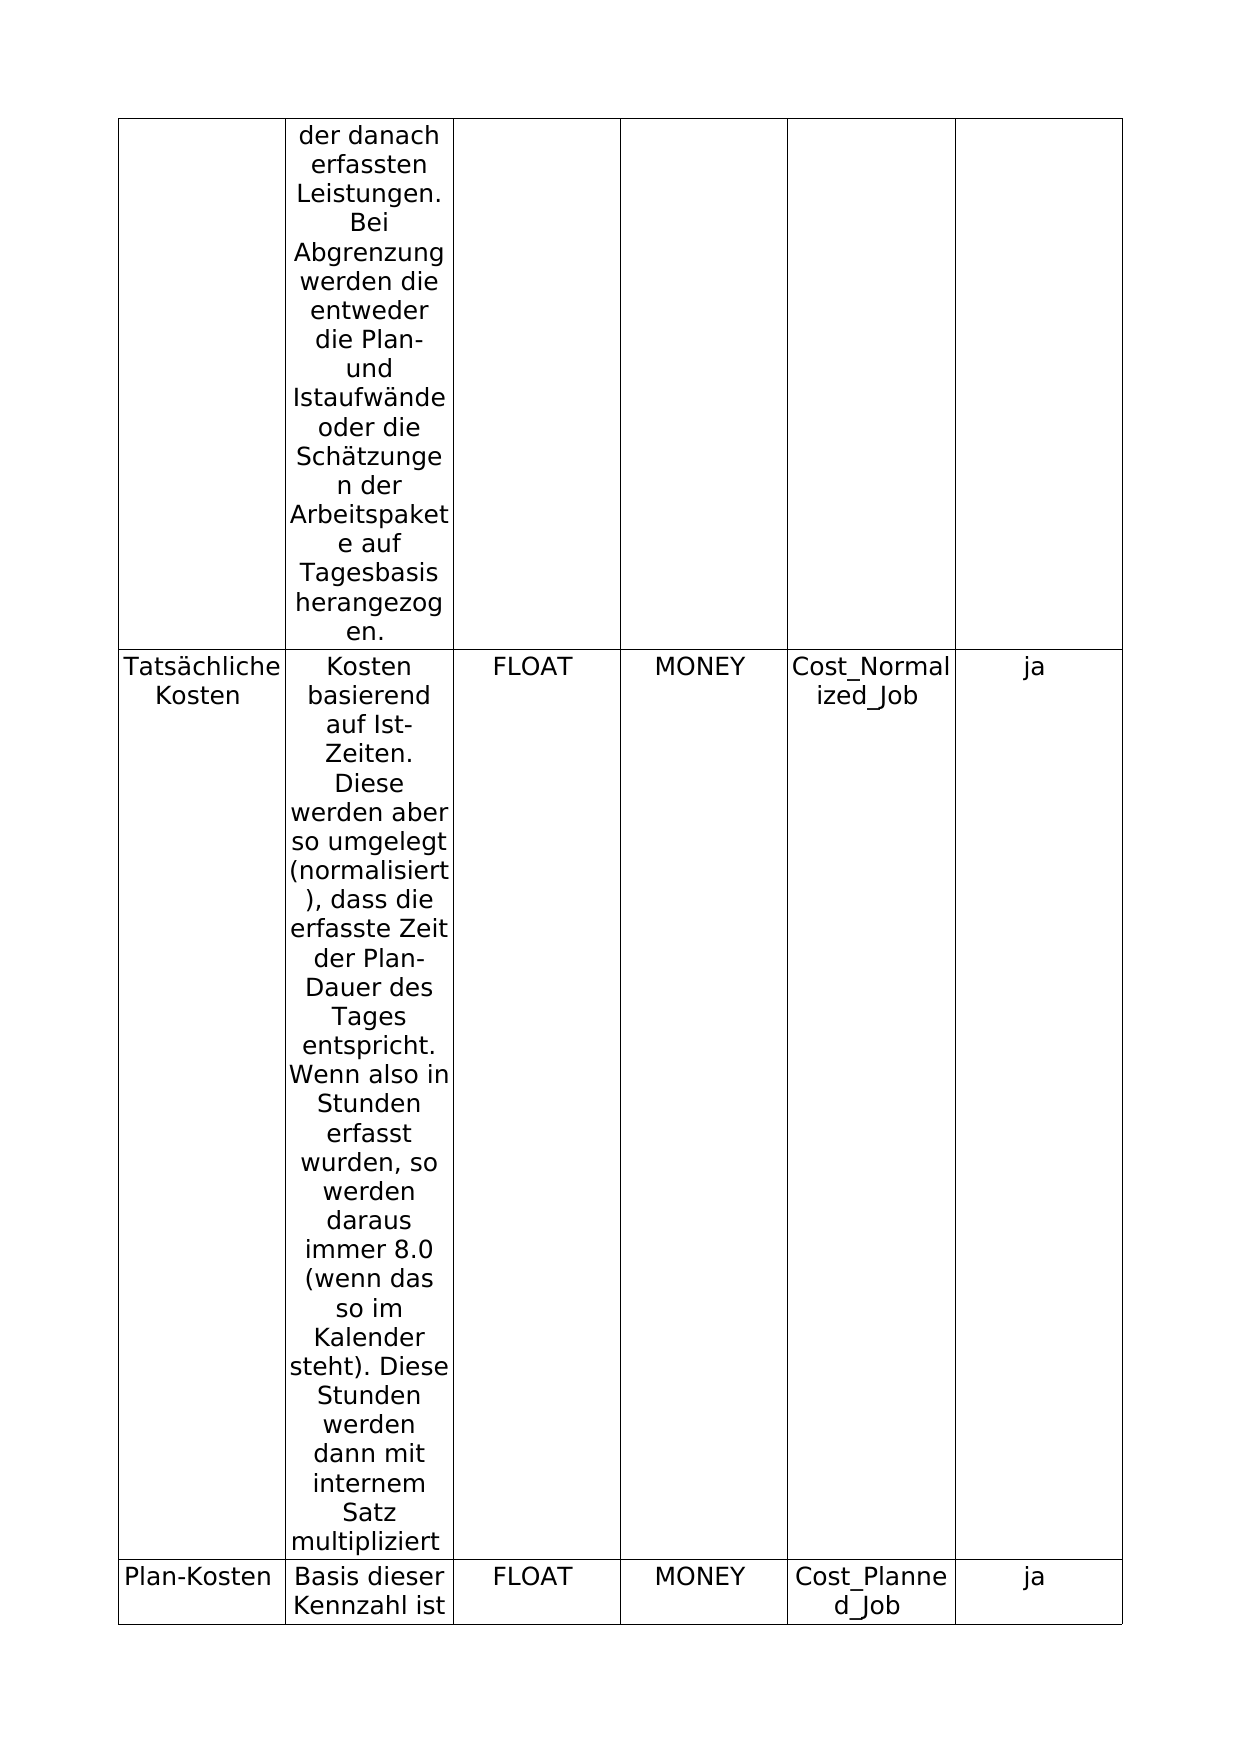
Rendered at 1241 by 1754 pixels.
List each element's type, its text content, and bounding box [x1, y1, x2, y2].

table_cell [621, 119, 787, 649]
table_cell [454, 119, 620, 649]
table_cell ja [956, 650, 1122, 1559]
table_cell MONEY [621, 650, 787, 1559]
table_cell MONEY [621, 1560, 787, 1623]
table_cell Cost_Normalized_Job [788, 650, 955, 1559]
table_cell Plan-Kosten [119, 1560, 285, 1623]
table_cell FLOAT [454, 650, 620, 1559]
table_cell Basis dieser Kennzahl ist [286, 1560, 453, 1623]
table_cell ja [956, 1560, 1122, 1623]
table_cell [956, 119, 1122, 649]
table_cell FLOAT [454, 1560, 620, 1623]
table_cell [119, 119, 285, 649]
table_cell Cost_Planned_Job [788, 1560, 955, 1623]
table_cell Kosten basierend auf Ist-Zeiten. Diese werden aber so umgelegt (normalisiert), dass die erfasste Zeit der Plan-Dauer des Tages entspricht. Wenn also in Stunden erfasst wurden, so werden daraus immer 8.0 (wenn das so im Kalender steht). Diese Stunden werden dann mit internem Satz multipliziert [286, 650, 453, 1559]
table_cell der danach erfassten Leistungen. Bei Abgrenzung werden die entweder die Plan- und Istaufwände oder die Schätzungen der Arbeitspakete auf Tagesbasis herangezogen. [286, 119, 453, 649]
table_cell Tatsächliche Kosten [119, 650, 285, 1559]
table_cell [788, 119, 955, 649]
